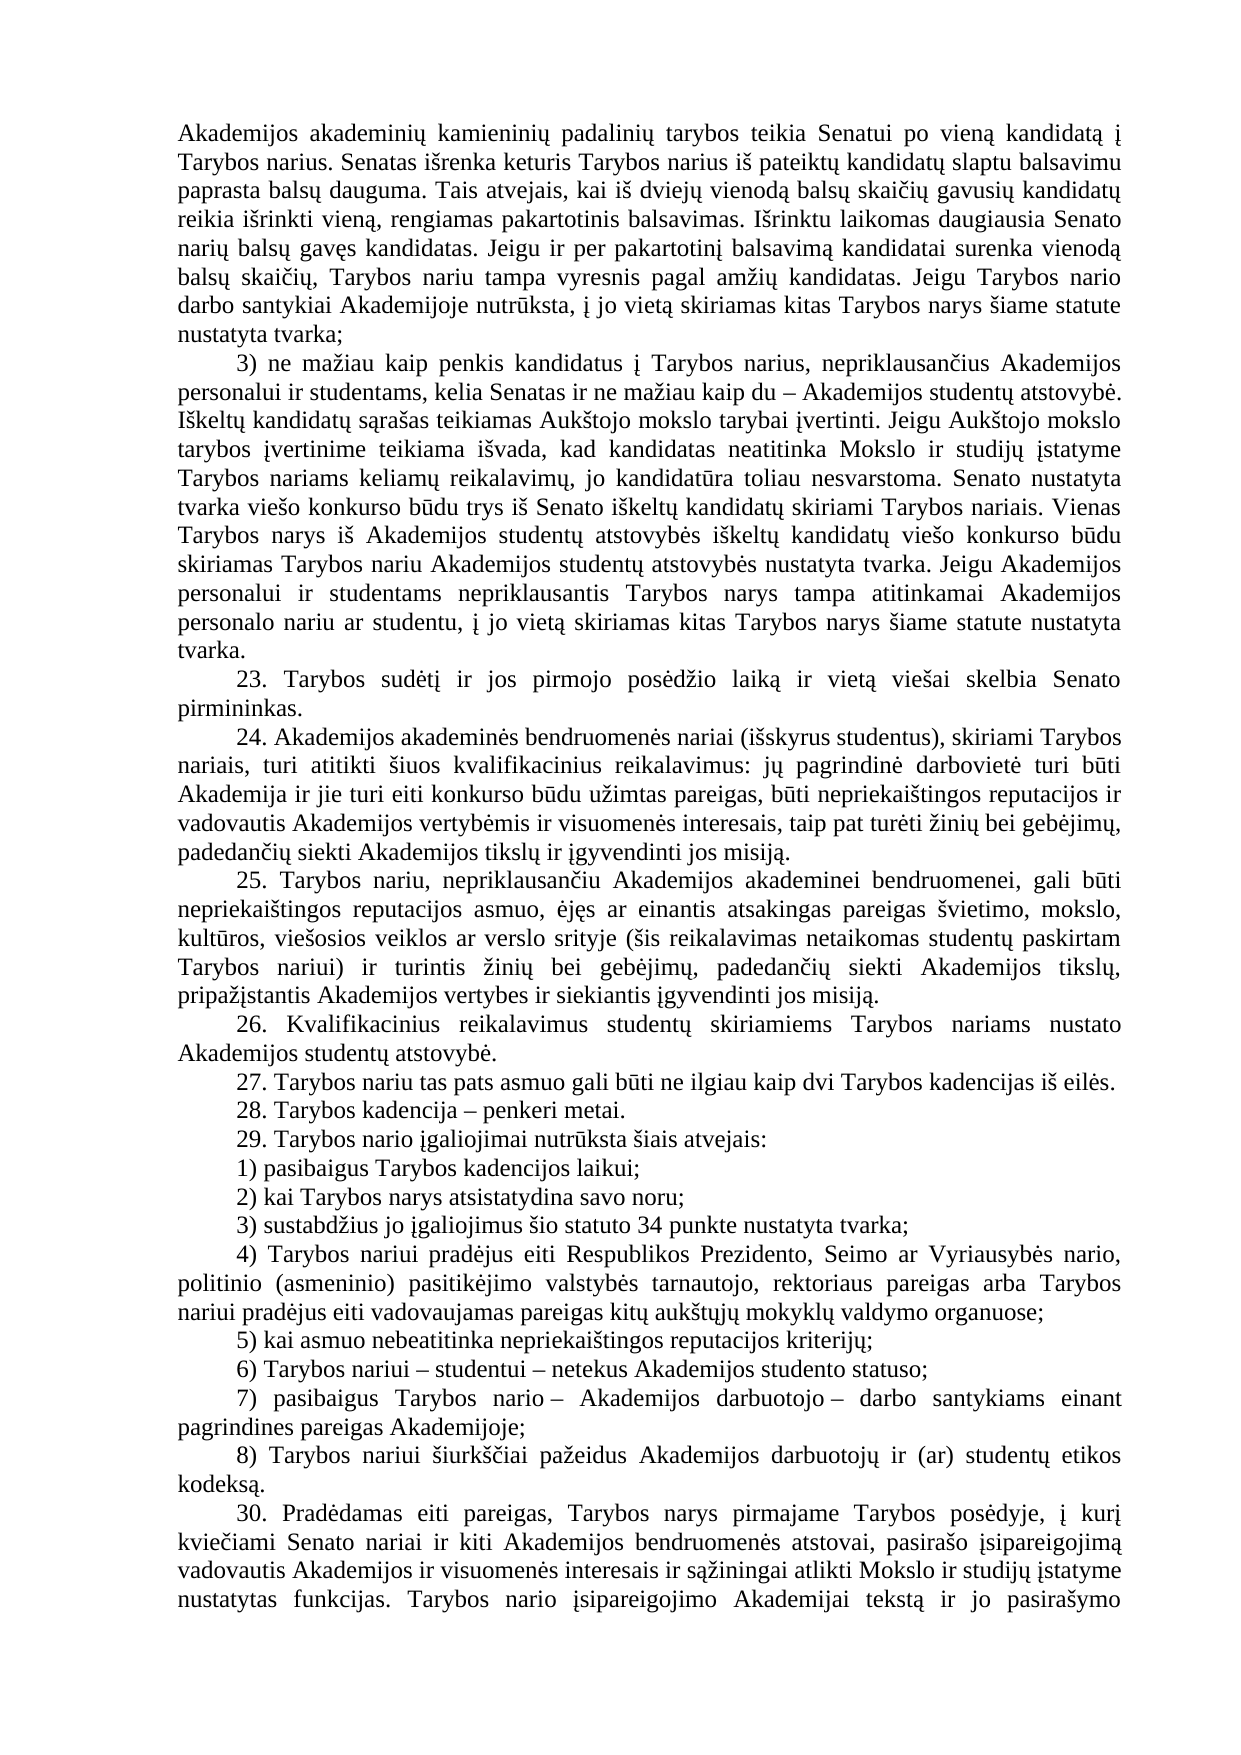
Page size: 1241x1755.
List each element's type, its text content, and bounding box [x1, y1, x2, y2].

text 1) pasibaigus Tarybos kadencijos laikui; [177, 1153, 1122, 1182]
text 8) Tarybos nariui šiurkščiai pažeidus Akademijos darbuotojų ir (ar) studentų etikos kodeksą. [177, 1441, 1122, 1498]
text 24. Akademijos akademinės bendruomenės nariai (išskyrus studentus), skiriami Tarybos nariais, turi atitikti šiuos kvalifikacinius reikalavimus: jų pagrindinė darbovietė turi būti Akademija ir jie turi eiti konkurso būdu užimtas pareigas, būti nepriekaištingos reputacijos ir vadovautis Akademijos vertybėmis ir visuomenės interesais, taip pat turėti žinių bei gebėjimų, padedančių siekti Akademijos tikslų ir įgyvendinti jos misiją. [177, 722, 1122, 866]
text 3) sustabdžius jo įgaliojimus šio statuto 34 punkte nustatyta tvarka; [177, 1211, 1122, 1239]
text 29. Tarybos nario įgaliojimai nutrūksta šiais atvejais: [177, 1124, 1122, 1153]
text 25. Tarybos nariu, nepriklausančiu Akademijos akademinei bendruomenei, gali būti nepriekaištingos reputacijos asmuo, ėjęs ar einantis atsakingas pareigas švietimo, mokslo, kultūros, viešosios veiklos ar verslo srityje (šis reikalavimas netaikomas studentų paskirtam Tarybos nariui) ir turintis žinių bei gebėjimų, padedančių siekti Akademijos tikslų, pripažįstantis Akademijos vertybes ir siekiantis įgyvendinti jos misiją. [177, 866, 1122, 1009]
text Akademijos akademinių kamieninių padalinių tarybos teikia Senatui po vieną kandidatą į Tarybos narius. Senatas išrenka keturis Tarybos narius iš pateiktų kandidatų slaptu balsavimu paprasta balsų dauguma. Tais atvejais, kai iš dviejų vienodą balsų skaičių gavusių kandidatų reikia išrinkti vieną, rengiamas pakartotinis balsavimas. Išrinktu laikomas daugiausia Senato narių balsų gavęs kandidatas. Jeigu ir per pakartotinį balsavimą kandidatai surenka vienodą balsų skaičių, Tarybos nariu tampa vyresnis pagal amžių kandidatas. Jeigu Tarybos nario darbo santykiai Akademijoje nutrūksta, į jo vietą skiriamas kitas Tarybos narys šiame statute nustatyta tvarka; [177, 118, 1122, 348]
text 3) ne mažiau kaip penkis kandidatus į Tarybos narius, nepriklausančius Akademijos personalui ir studentams, kelia Senatas ir ne mažiau kaip du – Akademijos studentų atstovybė. Iškeltų kandidatų sąrašas teikiamas Aukštojo mokslo tarybai įvertinti. Jeigu Aukštojo mokslo tarybos įvertinime teikiama išvada, kad kandidatas neatitinka Mokslo ir studijų įstatyme Tarybos nariams keliamų reikalavimų, jo kandidatūra toliau nesvarstoma. Senato nustatyta tvarka viešo konkurso būdu trys iš Senato iškeltų kandidatų skiriami Tarybos nariais. Vienas Tarybos narys iš Akademijos studentų atstovybės iškeltų kandidatų viešo konkurso būdu skiriamas Tarybos nariu Akademijos studentų atstovybės nustatyta tvarka. Jeigu Akademijos personalui ir studentams nepriklausantis Tarybos narys tampa atitinkamai Akademijos personalo nariu ar studentu, į jo vietą skiriamas kitas Tarybos narys šiame statute nustatyta tvarka. [177, 348, 1122, 664]
text 30. Pradėdamas eiti pareigas, Tarybos narys pirmajame Tarybos posėdyje, į kurį kviečiami Senato nariai ir kiti Akademijos bendruomenės atstovai, pasirašo įsipareigojimą vadovautis Akademijos ir visuomenės interesais ir sąžiningai atlikti Mokslo ir studijų įstatyme nustatytas funkcijas. Tarybos nario įsipareigojimo Akademijai tekstą ir jo pasirašymo [177, 1498, 1122, 1613]
text 6) Tarybos nariui – studentui – netekus Akademijos studento statuso; [177, 1354, 1122, 1383]
text 27. Tarybos nariu tas pats asmuo gali būti ne ilgiau kaip dvi Tarybos kadencijas iš eilės. [177, 1067, 1122, 1096]
text 28. Tarybos kadencija – penkeri metai. [177, 1096, 1122, 1124]
text 7) pasibaigus Tarybos nario – Akademijos darbuotojo – darbo santykiams einant pagrindines pareigas Akademijoje; [177, 1383, 1122, 1441]
text 5) kai asmuo nebeatitinka nepriekaištingos reputacijos kriterijų; [177, 1326, 1122, 1354]
text 4) Tarybos nariui pradėjus eiti Respublikos Prezidento, Seimo ar Vyriausybės nario, politinio (asmeninio) pasitikėjimo valstybės tarnautojo, rektoriaus pareigas arba Tarybos nariui pradėjus eiti vadovaujamas pareigas kitų aukštųjų mokyklų valdymo organuose; [177, 1239, 1122, 1326]
text 23. Tarybos sudėtį ir jos pirmojo posėdžio laiką ir vietą viešai skelbia Senato pirmininkas. [177, 664, 1122, 722]
text 26. Kvalifikacinius reikalavimus studentų skiriamiems Tarybos nariams nustato Akademijos studentų atstovybė. [177, 1009, 1122, 1067]
text 2) kai Tarybos narys atsistatydina savo noru; [177, 1182, 1122, 1211]
